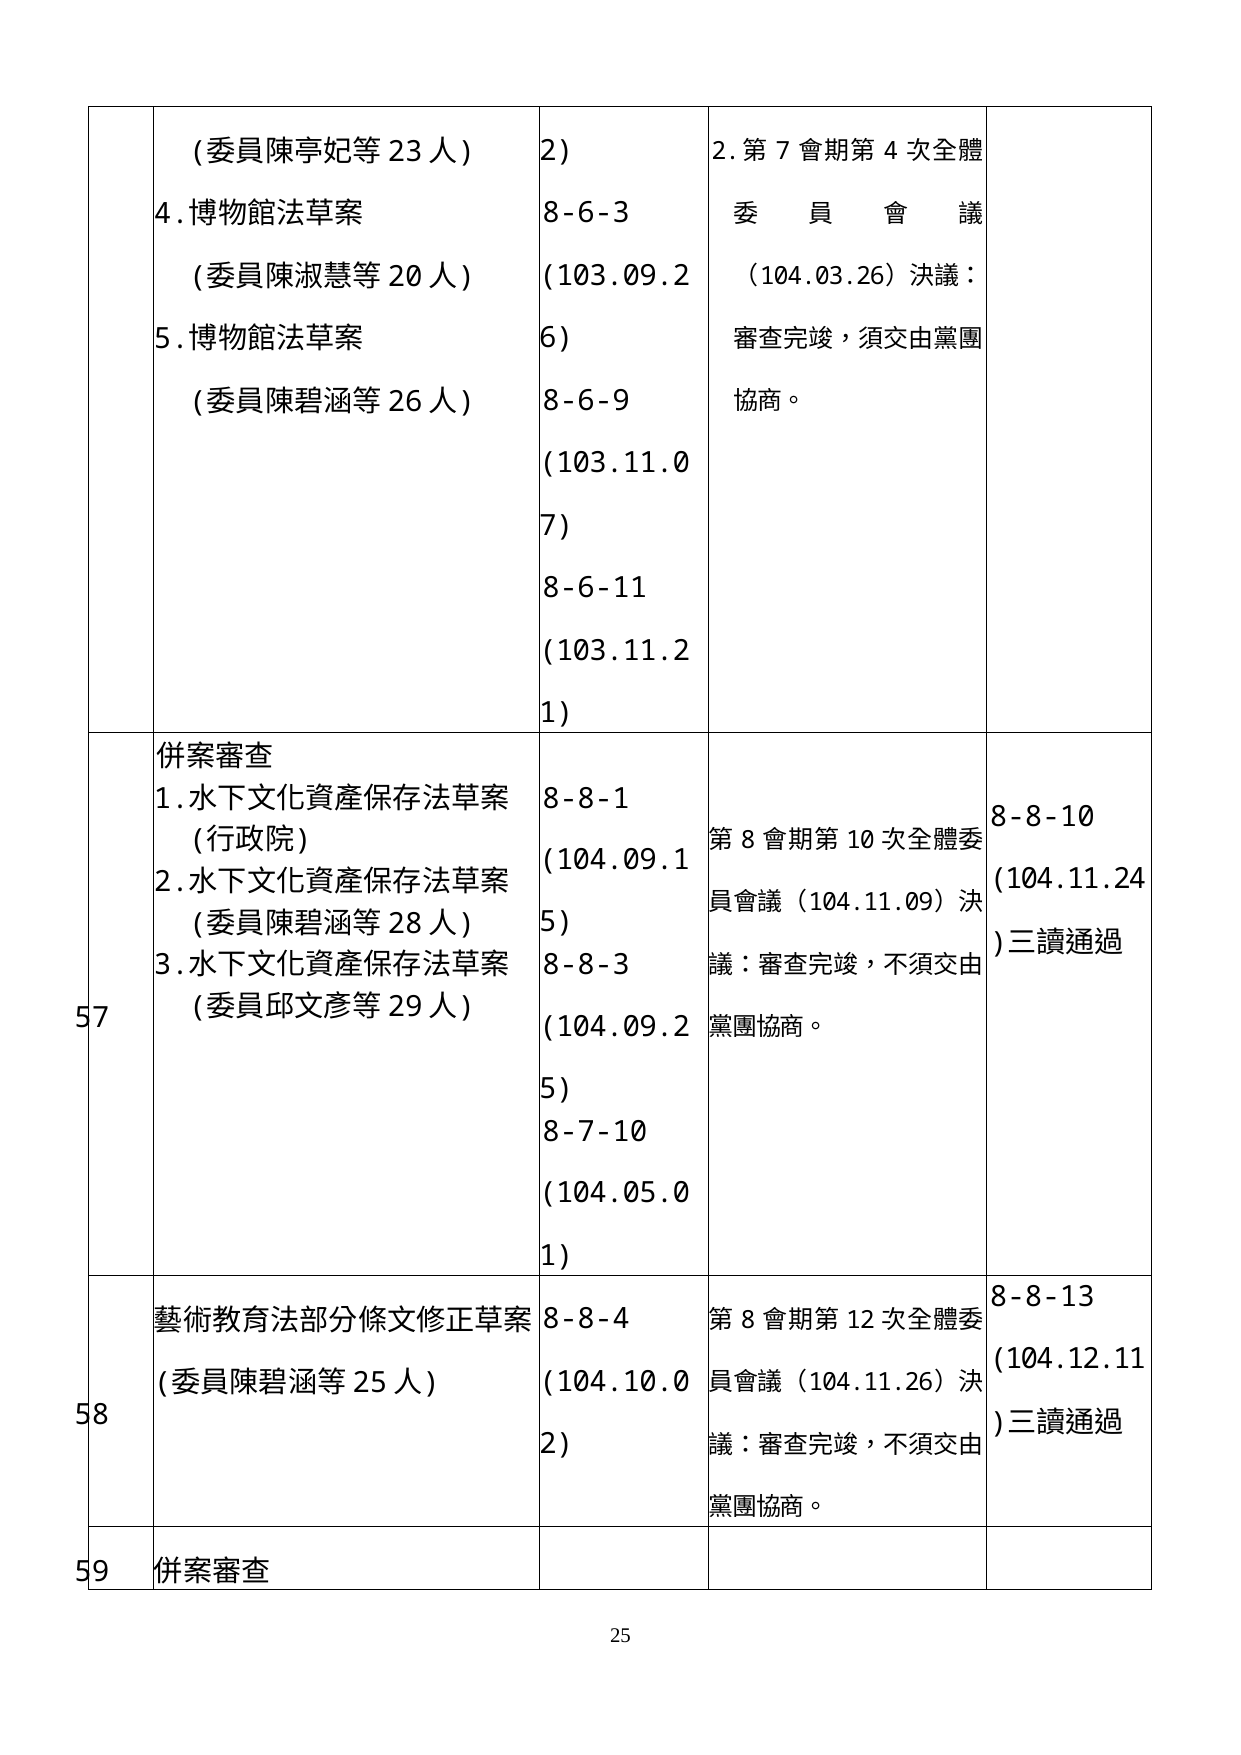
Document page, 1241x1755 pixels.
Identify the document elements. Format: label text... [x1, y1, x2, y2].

table_cell [540, 1527, 708, 1589]
table_cell 併案審查 1.水下文化資產保存法草案 (行政院) 2.水下文化資產保存法草案 (委員陳碧涵等28人) 3.水下文化資產保存法草案 (委員邱文彥等29人) [154, 733, 539, 1275]
table_cell [709, 1527, 986, 1589]
table_cell 8-8-4 (104.10.02) [540, 1276, 708, 1526]
table_cell [987, 107, 1151, 732]
table_cell 藝術教育法部分條文修正草案 (委員陳碧涵等25人) [154, 1276, 539, 1526]
table_cell [89, 107, 153, 732]
table_cell 第8會期第10次全體委員會議（104.11.09）決議：審查完竣，不須交由黨團協商。 [709, 733, 986, 1275]
table_cell 併案審查 [154, 1527, 539, 1589]
table_cell 第8會期第12次全體委員會議（104.11.26）決議：審查完竣，不須交由黨團協商。 [709, 1276, 986, 1526]
table_cell 8-8-10 (104.11.24)三讀通過 [987, 733, 1151, 1275]
table_cell 2) 8-6-3 (103.09.26) 8-6-9 (103.11.07) 8-6-11 (103.11.21) [540, 107, 708, 732]
table_cell [89, 1527, 153, 1589]
table_cell [89, 1276, 153, 1526]
table_cell 8-8-1 (104.09.15) 8-8-3 (104.09.25) 8-7-10 (104.05.01) [540, 733, 708, 1275]
table_cell [987, 1527, 1151, 1589]
table_cell 2.第7會期第4次全體委員會議（104.03.26）決議：審查完竣，須交由黨團協商。 [709, 107, 986, 732]
table_cell [89, 733, 153, 1275]
table_cell (委員陳亭妃等23人) 4.博物館法草案 (委員陳淑慧等20人) 5.博物館法草案 (委員陳碧涵等26人) [154, 107, 539, 732]
table_cell 8-8-13 (104.12.11)三讀通過 [987, 1276, 1151, 1526]
